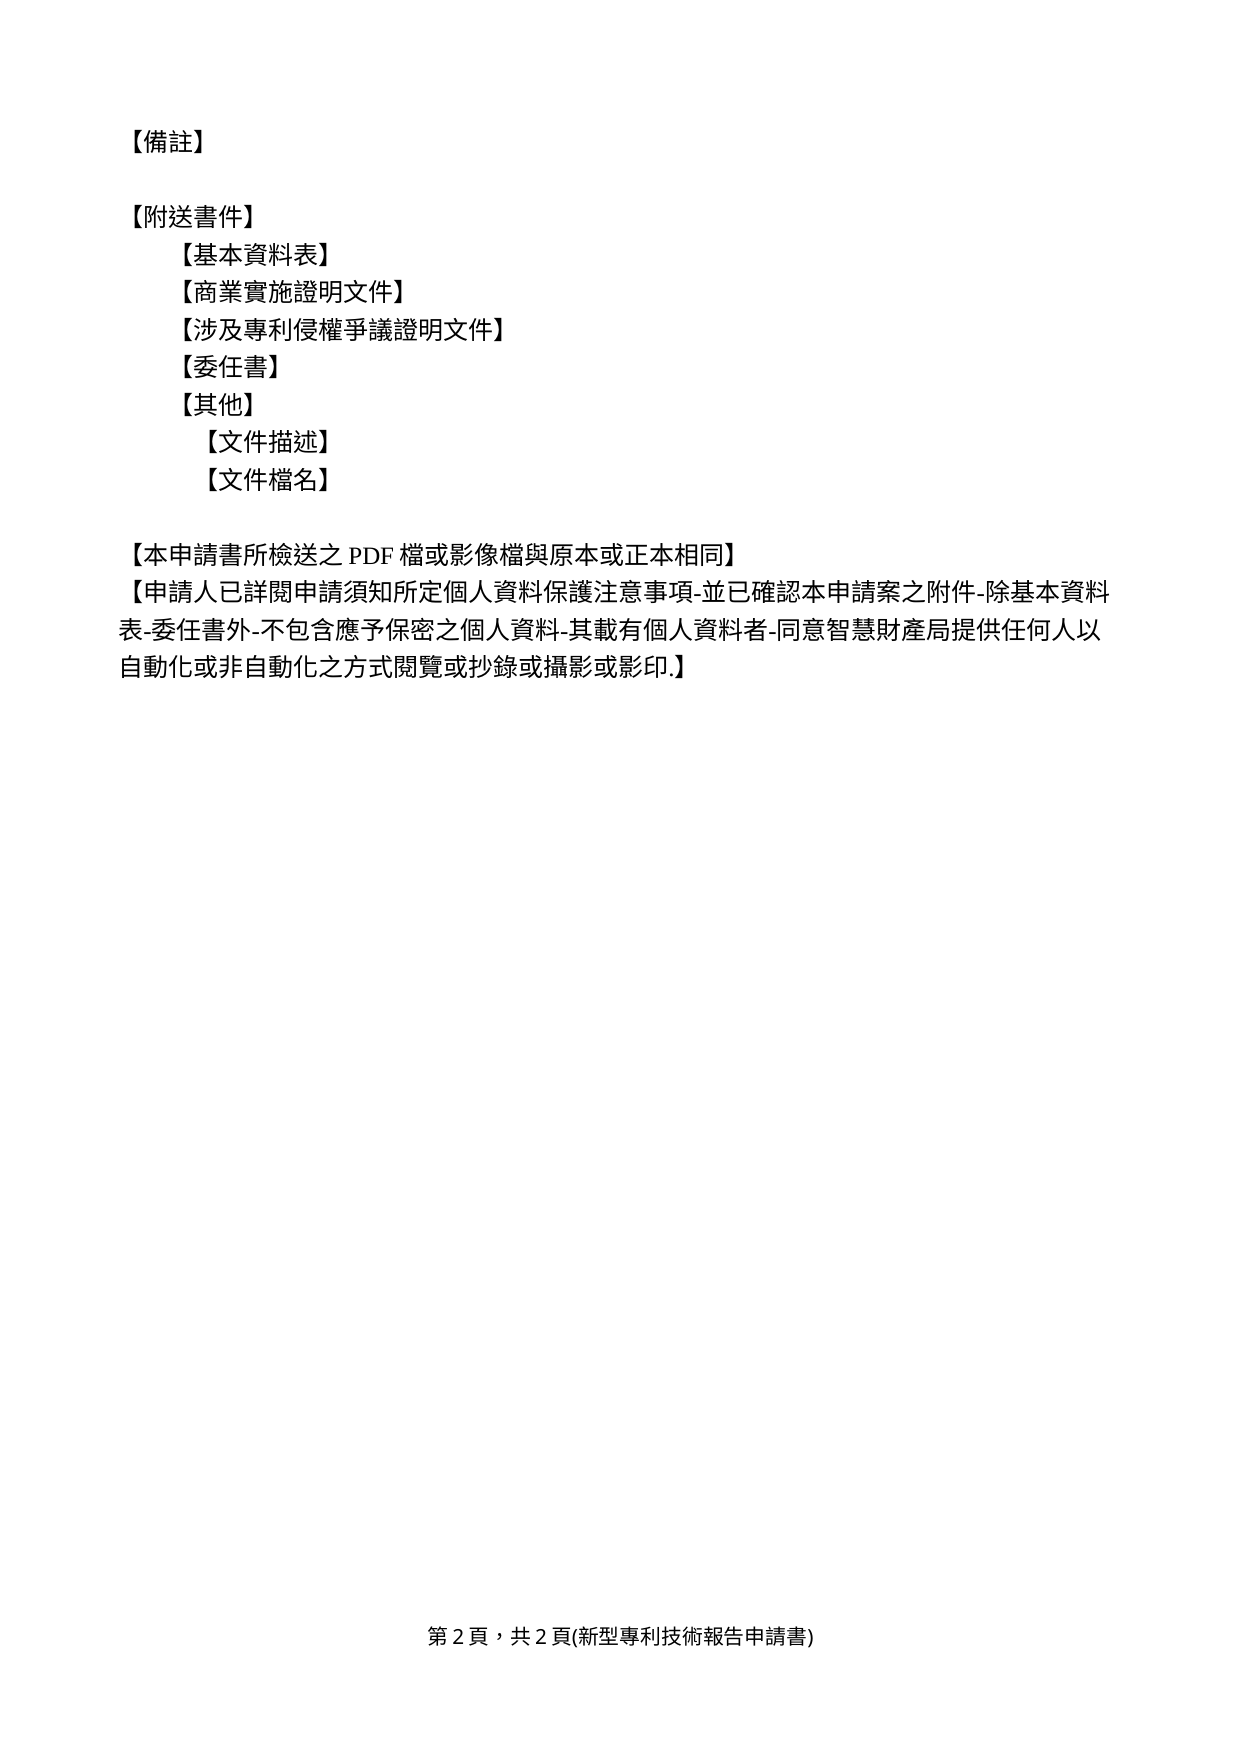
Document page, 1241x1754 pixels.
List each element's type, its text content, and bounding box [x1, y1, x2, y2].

text 【備註】 [118, 123, 1122, 159]
text 【附送書件】 [118, 196, 1122, 234]
text 【本申請書所檢送之PDF檔或影像檔與原本或正本相同】 [118, 534, 1122, 571]
text 【涉及專利侵權爭議證明文件】 [118, 309, 1122, 346]
text 【委任書】 [118, 346, 1122, 384]
text 【其他】 [118, 384, 1122, 421]
text 【商業實施證明文件】 [118, 271, 1122, 309]
text 【文件描述】 [118, 421, 1122, 459]
text 【基本資料表】 [118, 234, 1122, 271]
text 【申請人已詳閱申請須知所定個人資料保護注意事項-並已確認本申請案之附件-除基本資料表-委任書外-不包含應予保密之個人資料-其載有個人資料者-同意智慧財產局提供任何人以自動化或非自動化之方式閱覽或抄錄或攝影或影印.】 [118, 571, 1122, 684]
text 【文件檔名】 [118, 459, 1122, 496]
